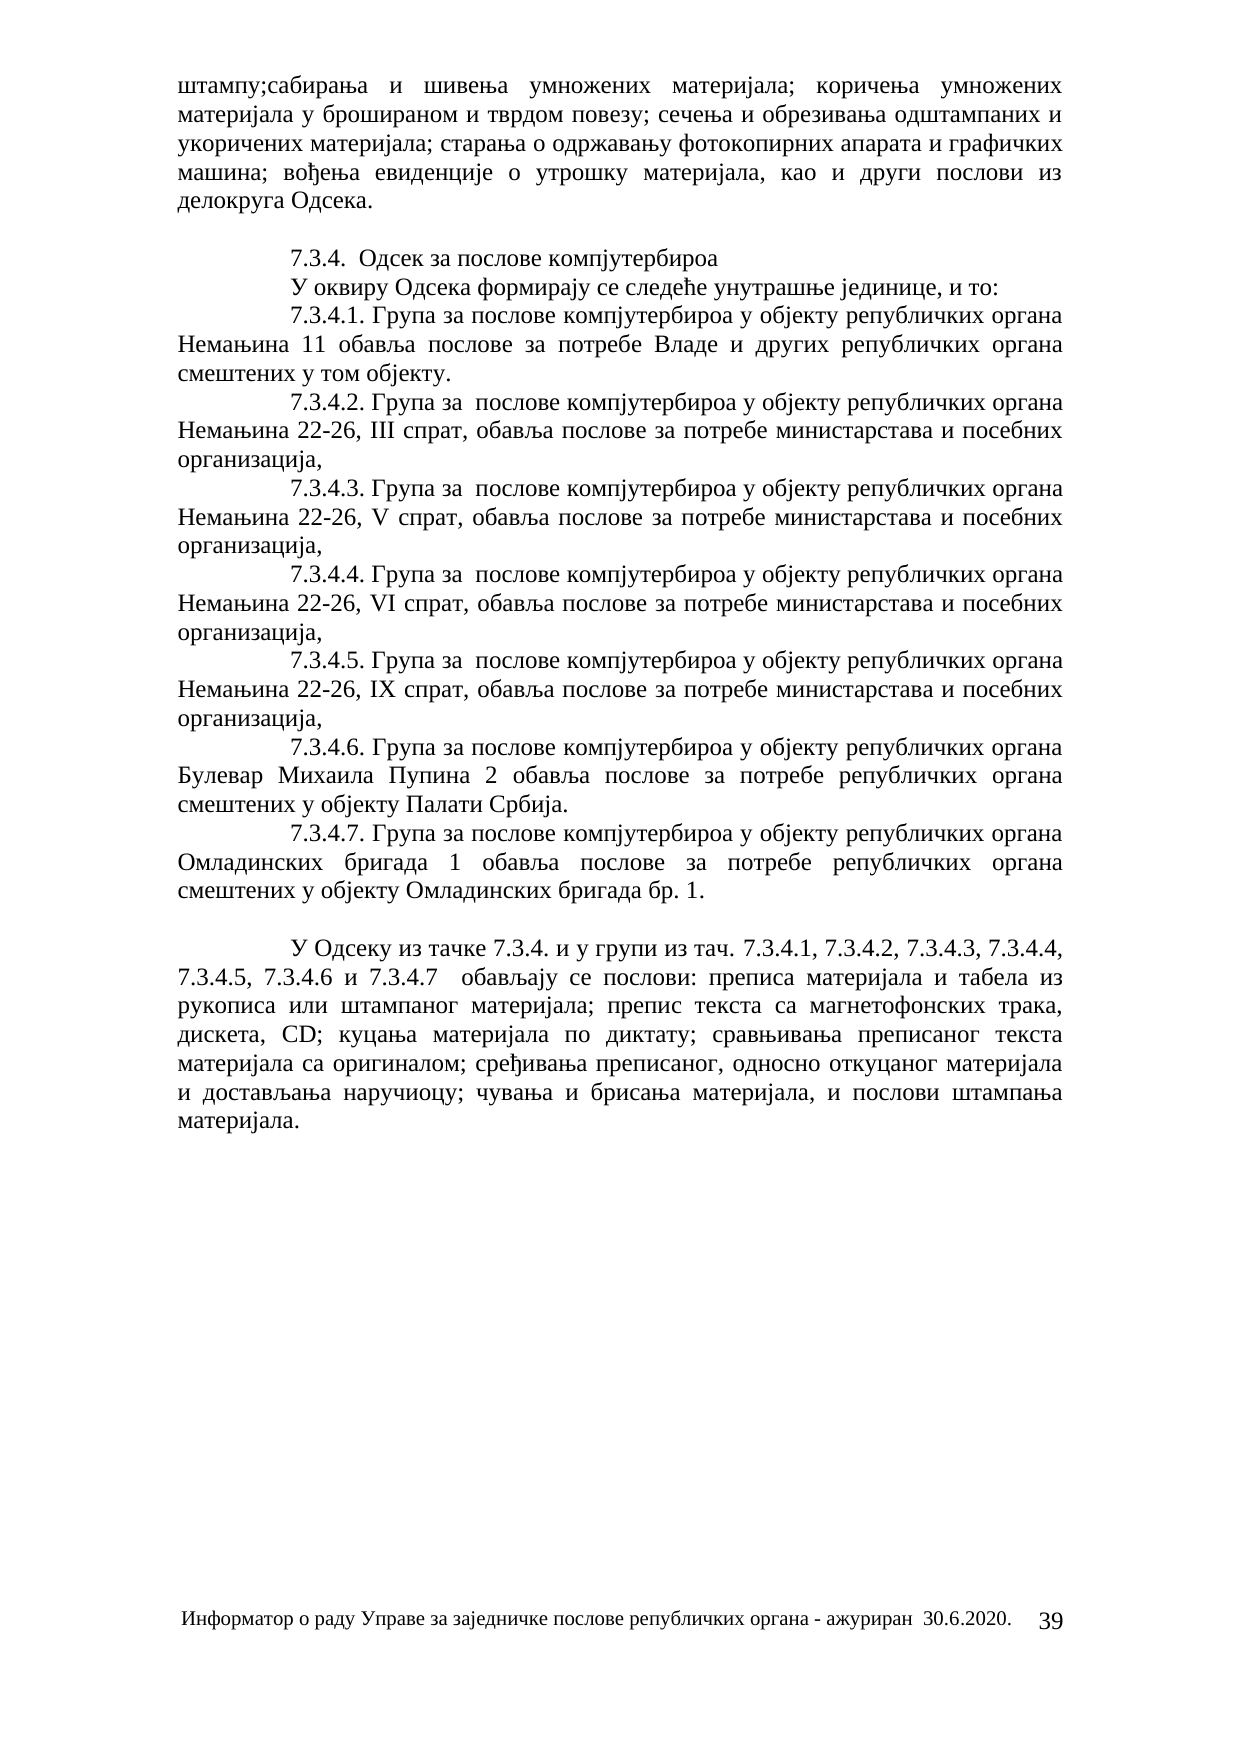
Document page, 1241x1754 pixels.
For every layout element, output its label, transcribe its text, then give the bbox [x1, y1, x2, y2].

text штампу;сабирања и шивења умножених материјала; коричења умножених материјала у брошираном и тврдом повезу; сечења и обрезивања одштампаних и укоричених материјала; старања о одржавању фотокопирних апарата и графичких машина; вођења евиденције о утрошку материјала, као и други послови из делокруга Одсека. [177, 70, 1063, 214]
text 7.3.4.5. Група за послове компјутербироа у објекту републичких органа Немањина 22-26, IX спрат, обавља послове за потребе министарстава и посебних организација, [177, 645, 1063, 732]
text 7.3.4.6. Група за послове компјутербироа у објекту републичких органа Булевар Михаила Пупина 2 обавља послове за потребе републичких органа смештених у објекту Палати Србија. [177, 732, 1063, 818]
text 7.3.4.7. Група за послове компјутербироа у објекту републичких органа Омладинских бригада 1 обавља послове за потребе републичких органа смештених у објекту Омладинских бригада бр. 1. [177, 818, 1063, 904]
text 7.3.4.4. Група за послове компјутербироа у објекту републичких органа Немањина 22-26, VI спрат, обавља послове за потребе министарстава и посебних организација, [177, 559, 1063, 645]
text 7.3.4.3. Група за послове компјутербироа у објекту републичких органа Немањина 22-26, V спрат, обавља послове за потребе министарстава и посебних организација, [177, 473, 1063, 559]
text 7.3.4.2. Група за послове компјутербироа у објекту републичких органа Немањина 22-26, III спрат, обавља послове за потребе министарстава и посебних организација, [177, 387, 1063, 473]
text 7.3.4. Одсек за послове компјутербироа [290, 243, 1063, 272]
text У оквиру Одсека формирају се следеће унутрашње јединице, и то: [177, 272, 1063, 300]
text У Одсеку из тачке 7.3.4. и у групи из тач. 7.3.4.1, 7.3.4.2, 7.3.4.3, 7.3.4.4, 7.3.4.5, 7.3.4.6 и 7.3.4.7 обављају се послови: преписа материјала и табела из рукописа или штампаног материјала; препис текста са магнетофонских трака, дискета, CD; куцања материјала по диктату; сравњивања преписаног текста материјала са оригиналом; сређивања преписаног, односно откуцаног материјала и достављања наручиоцу; чувања и брисања материјала, и послови штампања материјала. [177, 933, 1063, 1134]
text 7.3.4.1. Група за послове компјутербироа у објекту републичких органа Немањина 11 обавља послове за потребе Владе и других републичких органа смештених у том објекту. [177, 300, 1063, 387]
